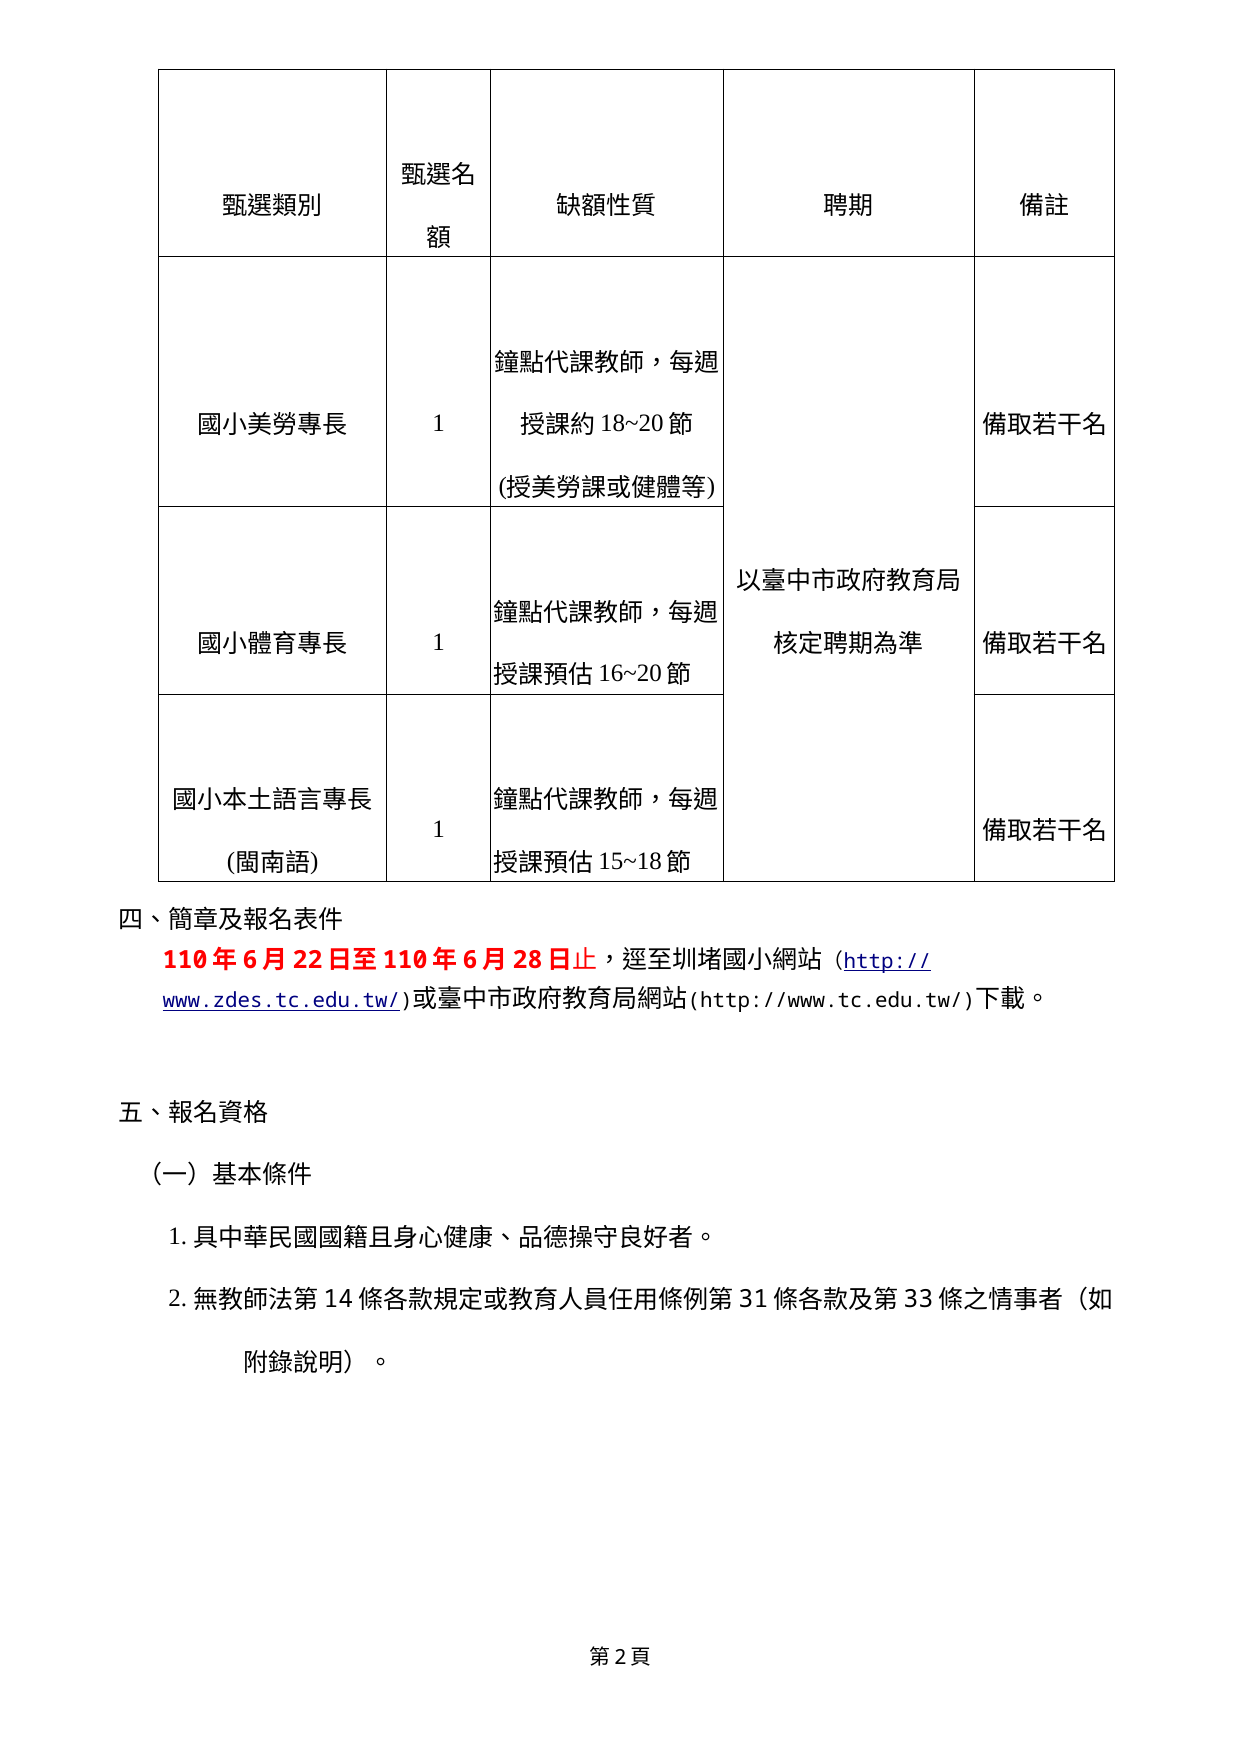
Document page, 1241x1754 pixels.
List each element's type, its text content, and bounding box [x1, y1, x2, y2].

table_cell 以臺中市政府教育局核定聘期為準 [724, 257, 974, 881]
table_header 甄選名額 [387, 70, 490, 256]
table_cell 備取若干名 [975, 257, 1114, 506]
table_header 甄選類別 [159, 70, 386, 256]
text 110年6月22日至110年6月28日止，逕至圳堵國小網站（http://www.zdes.tc.edu.tw/)或臺中市政府教育局網站(http://www.tc.edu.tw/)下載。 [162, 939, 1122, 1015]
table_cell 國小本土語言專長(閩南語) [159, 695, 386, 881]
table_cell 鐘點代課教師，每週授課預估16~20節 [491, 507, 723, 693]
text 五、報名資格 [118, 1068, 1122, 1131]
text 1. 具中華民國國籍且身心健康、品德操守良好者。 [118, 1193, 1122, 1256]
table_cell 國小美勞專長 [159, 257, 386, 506]
table_cell 1 [387, 695, 490, 881]
table_cell 鐘點代課教師，每週授課預估15~18節 [491, 695, 723, 881]
table_cell 備取若干名 [975, 507, 1114, 693]
table_header 備註 [975, 70, 1114, 256]
table_header 聘期 [724, 70, 974, 256]
table_cell 備取若干名 [975, 695, 1114, 881]
table_cell 國小體育專長 [159, 507, 386, 693]
text （一）基本條件 [118, 1131, 1122, 1193]
table_cell 1 [387, 257, 490, 506]
table_cell 鐘點代課教師，每週授課約18~20節 (授美勞課或健體等) [491, 257, 723, 506]
table_cell 1 [387, 507, 490, 693]
table_header 缺額性質 [491, 70, 723, 256]
text 2. 無教師法第14條各款規定或教育人員任用條例第31條各款及第33條之情事者（如附錄說明）。 [118, 1256, 1122, 1381]
text 四、簡章及報名表件 [118, 899, 1122, 936]
